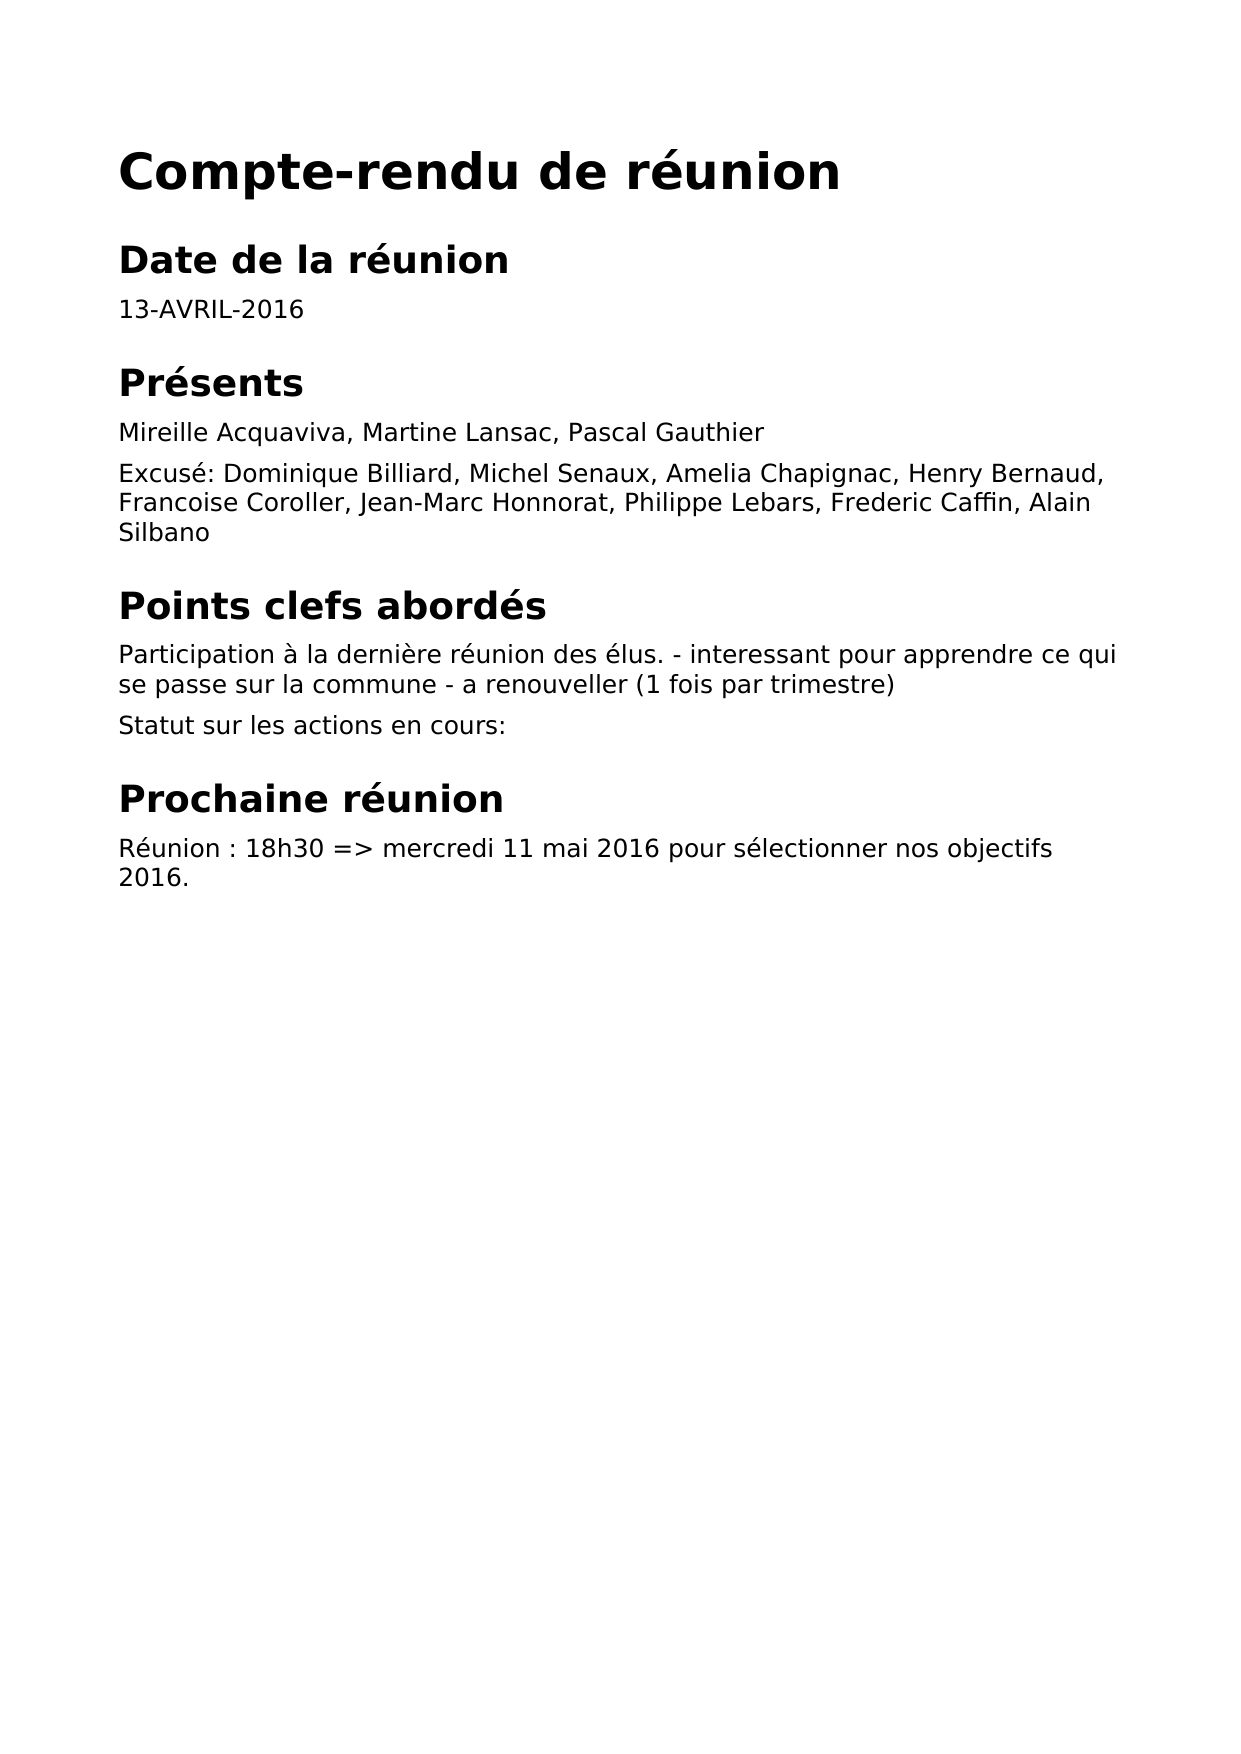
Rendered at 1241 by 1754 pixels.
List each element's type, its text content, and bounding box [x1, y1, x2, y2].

subtitle Présents [118, 362, 1122, 405]
text Excusé: Dominique Billiard, Michel Senaux, Amelia Chapignac, Henry Bernaud, Francoise Coroller, Jean-Marc Honnorat, Philippe Lebars, Frederic Caffin, Alain Silbano [118, 459, 1122, 547]
subtitle Date de la réunion [118, 239, 1122, 282]
subtitle Compte-rendu de réunion [118, 143, 1122, 201]
text Participation à la dernière réunion des élus. - interessant pour apprendre ce qui se passe sur la commune - a renouveller (1 fois par trimestre) [118, 641, 1122, 699]
text 13-AVRIL-2016 [118, 295, 1122, 324]
subtitle Prochaine réunion [118, 778, 1122, 822]
text Statut sur les actions en cours: [118, 711, 1122, 741]
text Mireille Acquaviva, Martine Lansac, Pascal Gauthier [118, 418, 1122, 447]
text Réunion : 18h30 => mercredi 11 mai 2016 pour sélectionner nos objectifs 2016. [118, 834, 1122, 893]
subtitle Points clefs abordés [118, 584, 1122, 628]
